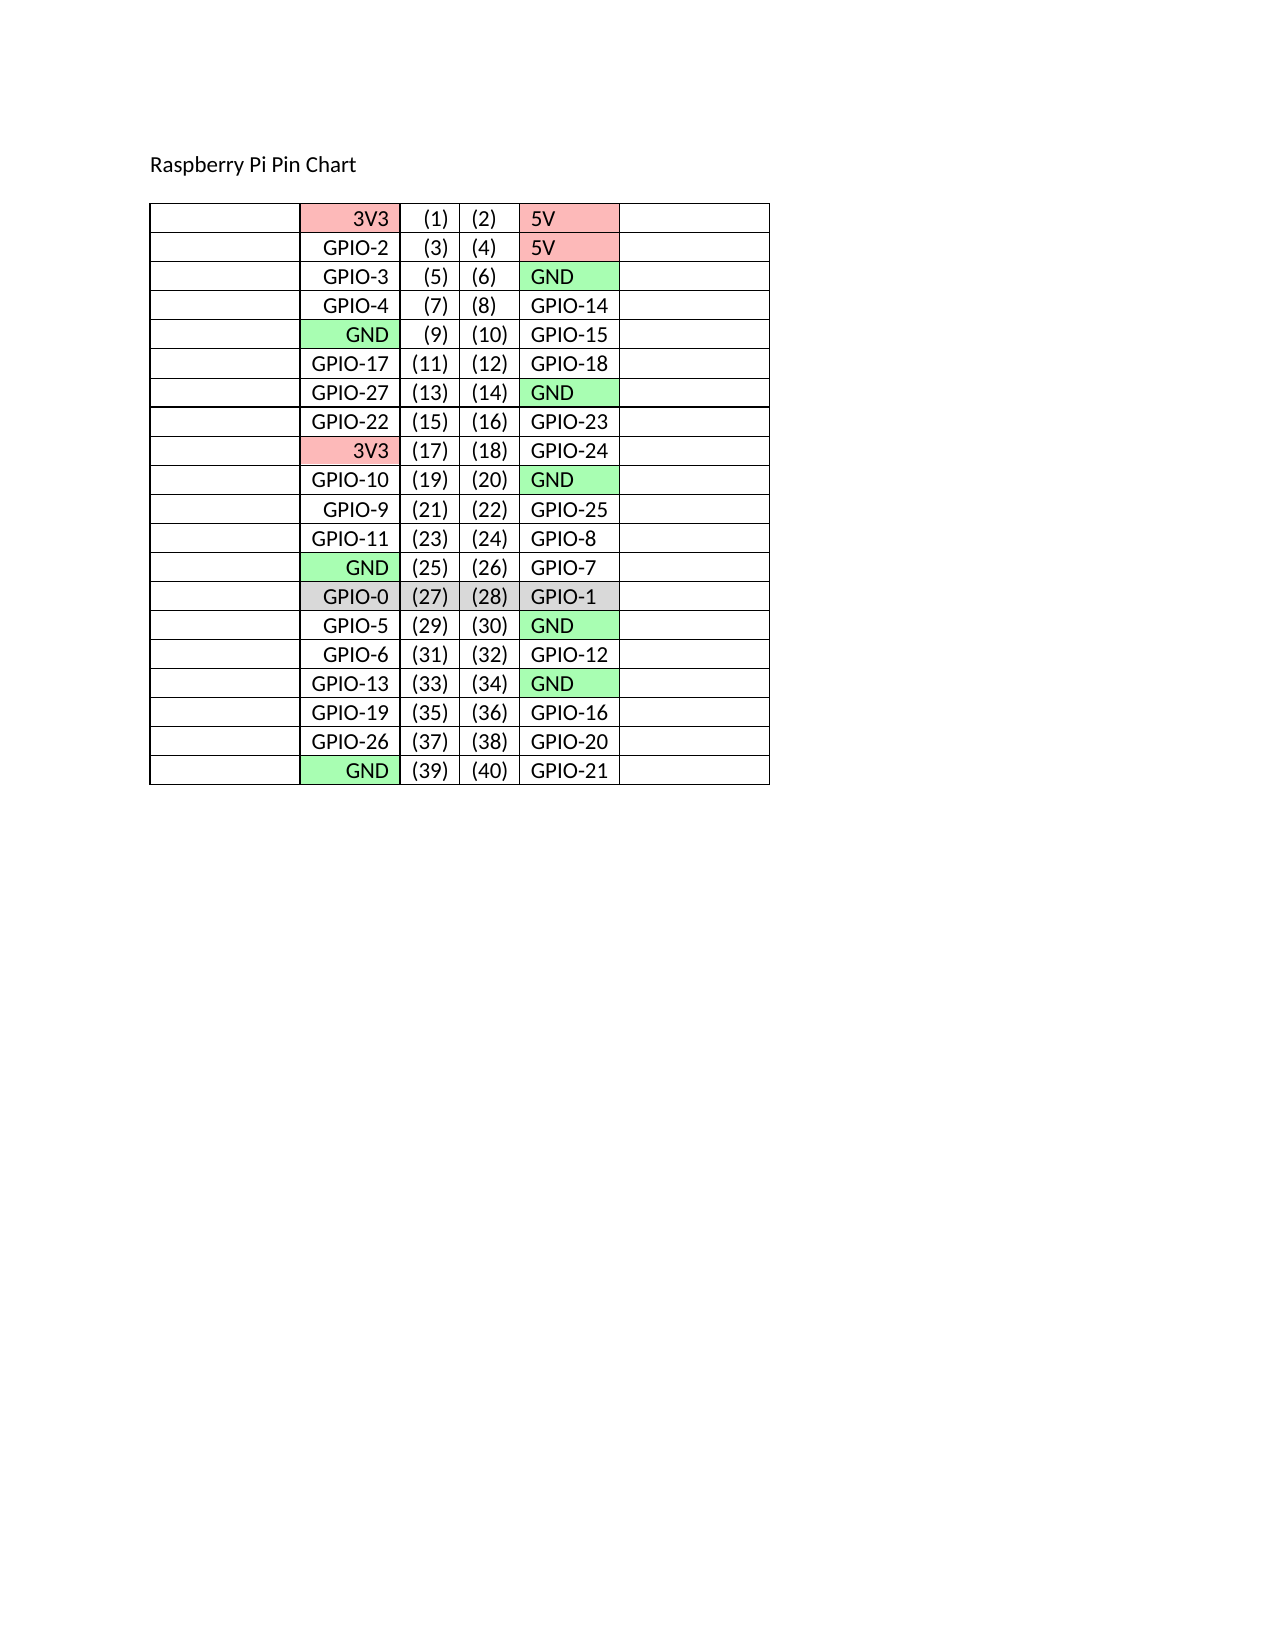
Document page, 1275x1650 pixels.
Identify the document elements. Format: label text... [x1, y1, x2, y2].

table_cell GND [520, 262, 619, 290]
table_cell (11) [401, 349, 459, 377]
table_cell (36) [460, 698, 519, 726]
table_header (1) [401, 204, 459, 232]
table_cell (19) [401, 466, 459, 494]
table_cell GPIO-14 [520, 291, 619, 319]
table_cell GPIO-5 [301, 611, 399, 639]
table_cell (5) [401, 262, 459, 290]
table_header (2) [460, 204, 519, 232]
table_cell [620, 466, 769, 494]
table_cell [151, 727, 299, 755]
table_cell (24) [460, 524, 519, 552]
table_cell [620, 320, 769, 348]
table_cell GPIO-18 [520, 349, 619, 377]
table_cell (14) [460, 379, 519, 406]
table_cell GND [520, 379, 619, 406]
table_cell GPIO-6 [301, 640, 399, 668]
table_cell GND [520, 611, 619, 639]
table_cell GPIO-23 [520, 408, 619, 436]
table_cell (28) [460, 582, 519, 610]
table_cell GPIO-2 [301, 233, 399, 261]
table_cell [620, 582, 769, 610]
table_cell GND [301, 320, 399, 348]
table_cell (30) [460, 611, 519, 639]
table_cell (40) [460, 756, 519, 784]
table_cell (16) [460, 408, 519, 436]
table_cell GPIO-25 [520, 495, 619, 523]
table_cell [151, 408, 299, 436]
table_cell 5V [520, 233, 619, 261]
table_cell [620, 291, 769, 319]
table_header [151, 204, 299, 232]
table_cell (25) [401, 553, 459, 581]
table_header [620, 204, 769, 232]
table_cell [151, 262, 299, 290]
table_cell (26) [460, 553, 519, 581]
table_cell (10) [460, 320, 519, 348]
table_cell [151, 669, 299, 697]
table_cell GPIO-21 [520, 756, 619, 784]
table_cell GPIO-9 [301, 495, 399, 523]
table_cell GPIO-17 [301, 349, 399, 377]
table_header 5V [520, 204, 619, 232]
table_cell GND [520, 466, 619, 494]
table_cell [151, 553, 299, 581]
table_cell [620, 349, 769, 377]
table_cell [620, 524, 769, 552]
table_cell (29) [401, 611, 459, 639]
table_cell GPIO-3 [301, 262, 399, 290]
table_cell [620, 437, 769, 464]
table_cell (9) [401, 320, 459, 348]
table_cell [151, 756, 299, 784]
table_cell [620, 495, 769, 523]
table_cell [620, 611, 769, 639]
table_cell (6) [460, 262, 519, 290]
table_cell [151, 349, 299, 377]
table_cell [151, 379, 299, 406]
table_cell [620, 408, 769, 436]
table_cell GPIO-27 [301, 379, 399, 406]
table_cell GPIO-22 [301, 408, 399, 436]
table_cell [151, 611, 299, 639]
table_cell GPIO-11 [301, 524, 399, 552]
table_cell (4) [460, 233, 519, 261]
table_cell [620, 379, 769, 406]
table_cell GPIO-13 [301, 669, 399, 697]
table_cell GPIO-24 [520, 437, 619, 464]
table_cell [151, 437, 299, 464]
table_cell (38) [460, 727, 519, 755]
table_cell GPIO-19 [301, 698, 399, 726]
table_cell GPIO-7 [520, 553, 619, 581]
table_cell [151, 320, 299, 348]
table_cell GPIO-20 [520, 727, 619, 755]
table_cell 3V3 [301, 437, 399, 464]
table_cell GPIO-15 [520, 320, 619, 348]
table_cell [151, 698, 299, 726]
table_cell [151, 233, 299, 261]
table_cell [620, 669, 769, 697]
table_cell (12) [460, 349, 519, 377]
table_cell [620, 233, 769, 261]
table_cell GPIO-8 [520, 524, 619, 552]
table_cell [620, 727, 769, 755]
table_cell GPIO-0 [301, 582, 399, 610]
table_cell [151, 640, 299, 668]
table_cell GPIO-26 [301, 727, 399, 755]
table_cell (13) [401, 379, 459, 406]
table_cell [151, 524, 299, 552]
table_cell (37) [401, 727, 459, 755]
table_cell [620, 756, 769, 784]
table_cell [151, 291, 299, 319]
table_cell [620, 553, 769, 581]
table_cell [151, 466, 299, 494]
table_cell [151, 495, 299, 523]
table_cell GPIO-16 [520, 698, 619, 726]
table_cell GND [520, 669, 619, 697]
table_cell (39) [401, 756, 459, 784]
table_cell (31) [401, 640, 459, 668]
table_cell (21) [401, 495, 459, 523]
table_cell [620, 698, 769, 726]
table_cell GPIO-1 [520, 582, 619, 610]
table_cell (23) [401, 524, 459, 552]
table_cell GND [301, 553, 399, 581]
text Raspberry Pi Pin Chart [150, 150, 1125, 178]
table_cell [620, 262, 769, 290]
table_cell GND [301, 756, 399, 784]
table_cell (33) [401, 669, 459, 697]
table_cell (32) [460, 640, 519, 668]
table_cell (34) [460, 669, 519, 697]
table_cell (27) [401, 582, 459, 610]
table_cell GPIO-12 [520, 640, 619, 668]
table_cell (22) [460, 495, 519, 523]
table_cell (3) [401, 233, 459, 261]
table_cell (8) [460, 291, 519, 319]
table_cell (7) [401, 291, 459, 319]
table_cell (20) [460, 466, 519, 494]
table_cell (18) [460, 437, 519, 464]
table_cell [620, 640, 769, 668]
table_cell (15) [401, 408, 459, 436]
table_cell GPIO-4 [301, 291, 399, 319]
table_cell (35) [401, 698, 459, 726]
table_cell GPIO-10 [301, 466, 399, 494]
table_header 3V3 [301, 204, 399, 232]
table_cell [151, 582, 299, 610]
table_cell (17) [401, 437, 459, 464]
